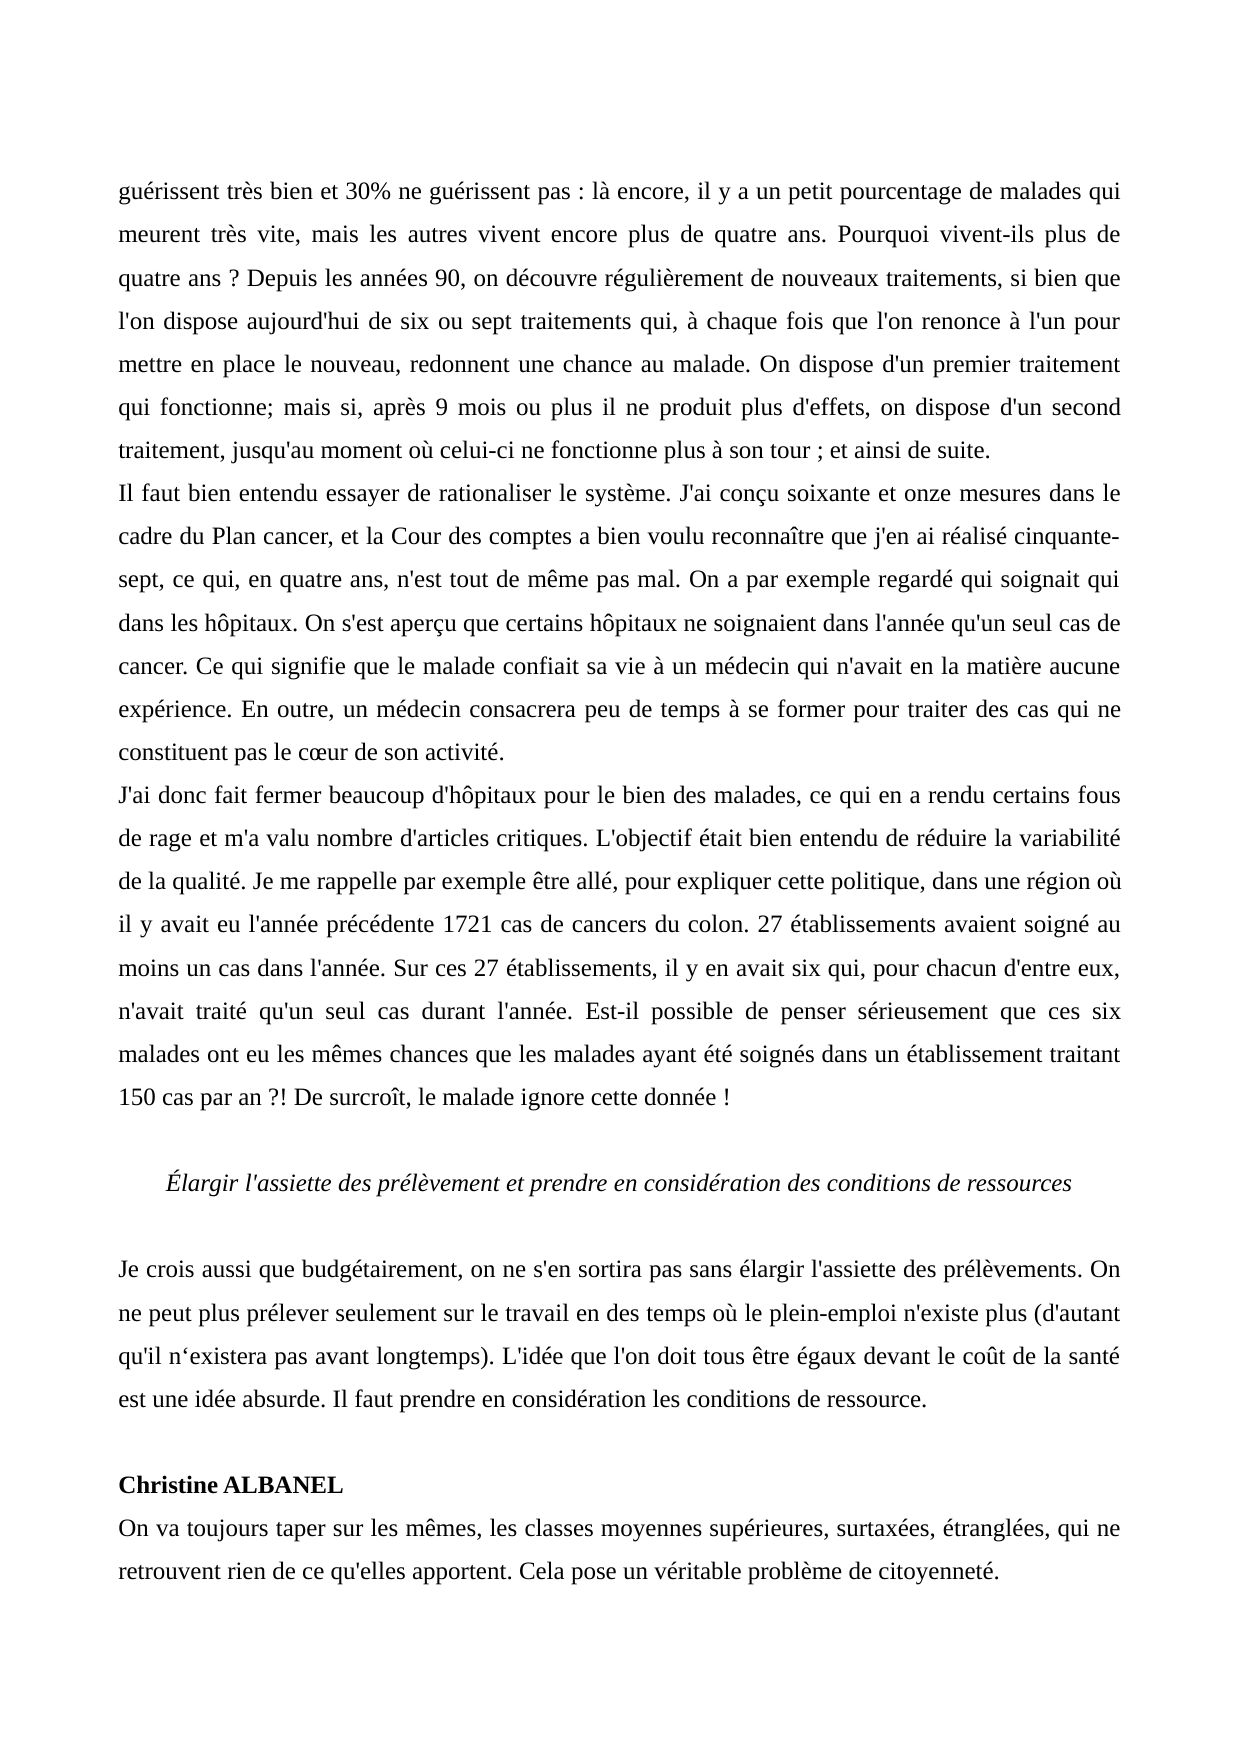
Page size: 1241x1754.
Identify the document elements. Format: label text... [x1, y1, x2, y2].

text On va toujours taper sur les mêmes, les classes moyennes supérieures, surtaxées, étranglées, qui ne retrouvent rien de ce qu'elles apportent. Cela pose un véritable problème de citoyenneté. [118, 1513, 1122, 1585]
text Il faut bien entendu essayer de rationaliser le système. J'ai conçu soixante et onze mesures dans le cadre du Plan cancer, et la Cour des comptes a bien voulu reconnaître que j'en ai réalisé cinquante-sept, ce qui, en quatre ans, n'est tout de même pas mal. On a par exemple regardé qui soignait qui dans les hôpitaux. On s'est aperçu que certains hôpitaux ne soignaient dans l'année qu'un seul cas de cancer. Ce qui signifie que le malade confiait sa vie à un médecin qui n'avait en la matière aucune expérience. En outre, un médecin consacrera peu de temps à se former pour traiter des cas qui ne constituent pas le cœur de son activité. [118, 478, 1122, 766]
text guérissent très bien et 30% ne guérissent pas : là encore, il y a un petit pourcentage de malades qui meurent très vite, mais les autres vivent encore plus de quatre ans. Pourquoi vivent-ils plus de quatre ans ? Depuis les années 90, on découvre régulièrement de nouveaux traitements, si bien que l'on dispose aujourd'hui de six ou sept traitements qui, à chaque fois que l'on renonce à l'un pour mettre en place le nouveau, redonnent une chance au malade. On dispose d'un premier traitement qui fonctionne; mais si, après 9 mois ou plus il ne produit plus d'effets, on dispose d'un second traitement, jusqu'au moment où celui-ci ne fonctionne plus à son tour ; et ainsi de suite. [118, 176, 1122, 464]
text J'ai donc fait fermer beaucoup d'hôpitaux pour le bien des malades, ce qui en a rendu certains fous de rage et m'a valu nombre d'articles critiques. L'objectif était bien entendu de réduire la variabilité de la qualité. Je me rappelle par exemple être allé, pour expliquer cette politique, dans une région où il y avait eu l'année précédente 1721 cas de cancers du colon. 27 établissements avaient soigné au moins un cas dans l'année. Sur ces 27 établissements, il y en avait six qui, pour chacun d'entre eux, n'avait traité qu'un seul cas durant l'année. Est-il possible de penser sérieusement que ces six malades ont eu les mêmes chances que les malades ayant été soignés dans un établissement traitant 150 cas par an ?! De surcroît, le malade ignore cette donnée ! [118, 780, 1122, 1111]
text Élargir l'assiette des prélèvement et prendre en considération des conditions de ressources [118, 1168, 1122, 1197]
text Je crois aussi que budgétairement, on ne s'en sortira pas sans élargir l'assiette des prélèvements. On ne peut plus prélever seulement sur le travail en des temps où le plein-emploi n'existe plus (d'autant qu'il n‘existera pas avant longtemps). L'idée que l'on doit tous être égaux devant le coût de la santé est une idée absurde. Il faut prendre en considération les conditions de ressource. [118, 1254, 1122, 1413]
text Christine ALBANEL [118, 1470, 1122, 1499]
